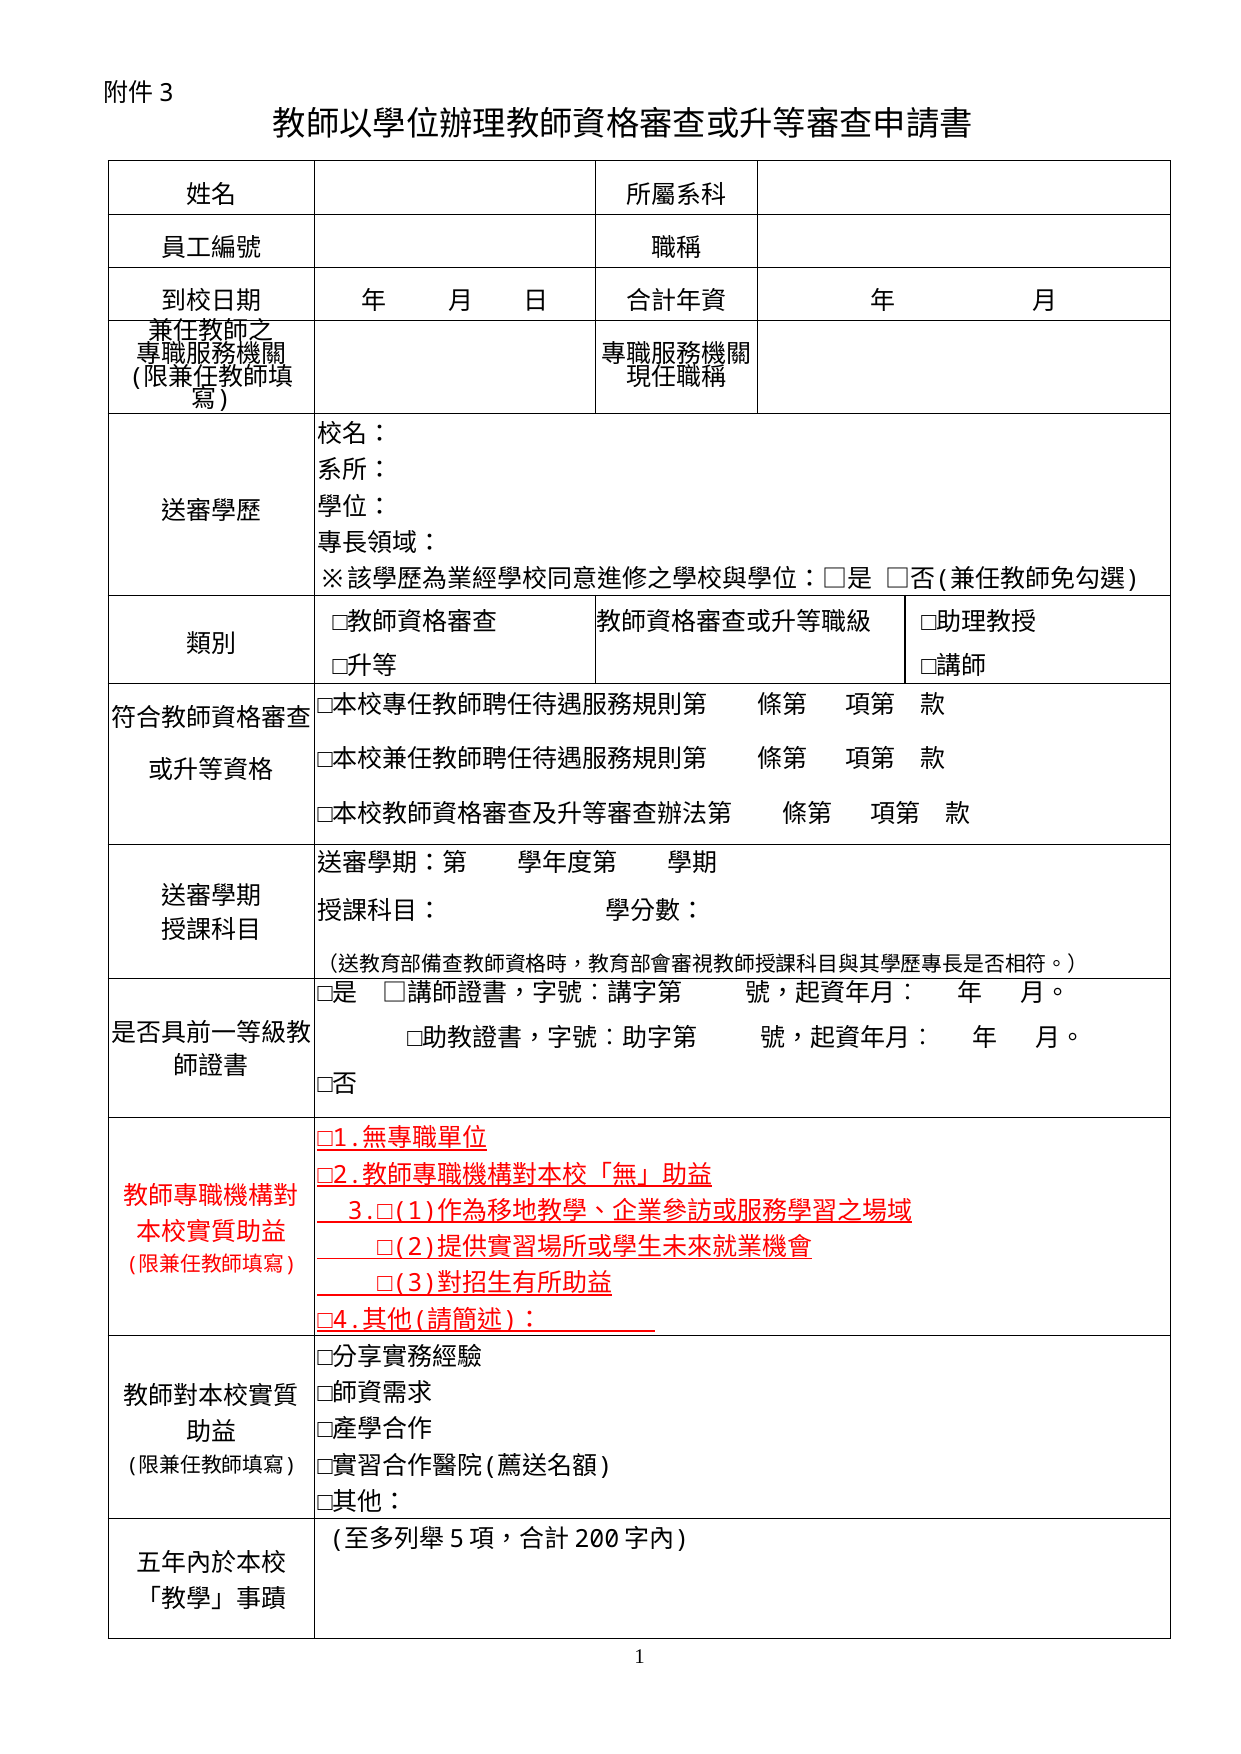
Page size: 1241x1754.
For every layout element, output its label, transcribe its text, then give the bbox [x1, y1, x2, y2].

table_cell [758, 321, 1170, 412]
table_cell 送審學期 授課科目 [109, 845, 314, 978]
table_cell □是 □講師證書，字號︰講字第 號，起資年月︰ 年 月。 □助教證書，字號︰助字第 號，起資年月︰ 年 月。 □否 [315, 979, 1170, 1117]
table_header [758, 161, 1170, 213]
table_cell 教師專職機構對本校實質助益 (限兼任教師填寫) [109, 1118, 314, 1335]
table_cell □分享實務經驗 □師資需求 □產學合作 □實習合作醫院(薦送名額) □其他： [315, 1336, 1170, 1518]
table_cell 年 月 [758, 268, 1170, 320]
table_cell 送審學歷 [109, 414, 314, 595]
table_cell □教師資格審查 □升等 [315, 596, 595, 683]
table_cell 兼任教師之 專職服務機關 (限兼任教師填寫) [109, 321, 314, 412]
table_cell 送審學期：第 學年度第 學期 授課科目： 學分數： （送教育部備查教師資格時，教育部會審視教師授課科目與其學歷專長是否相符。） [315, 845, 1170, 978]
table_cell 到校日期 [109, 268, 314, 320]
table_cell 是否具前一等級教師證書 [109, 979, 314, 1117]
table_header [315, 161, 595, 213]
table_cell 教師資格審查或升等職級 [596, 596, 904, 683]
table_cell 五年內於本校「教學」事蹟 [109, 1519, 314, 1638]
table_cell [315, 321, 595, 412]
table_cell 年 月 日 [315, 268, 595, 320]
table_cell □1.無專職單位 □2.教師專職機構對本校「無」助益 3.□(1)作為移地教學、企業參訪或服務學習之場域 □(2)提供實習場所或學生未來就業機會 □(3)對招生有所助益 □4.其他(請簡述)： [315, 1118, 1170, 1335]
table_cell 專職服務機關現任職稱 [596, 321, 757, 412]
table_cell 類別 [109, 596, 314, 683]
table_cell 教師對本校實質助益 (限兼任教師填寫) [109, 1336, 314, 1518]
table_cell □本校專任教師聘任待遇服務規則第 條第 項第 款 □本校兼任教師聘任待遇服務規則第 條第 項第 款 □本校教師資格審查及升等審查辦法第 條第 項第 款 [315, 684, 1170, 844]
table_header 所屬系科 [596, 161, 757, 213]
table_cell 職稱 [596, 215, 757, 267]
table_cell 合計年資 [596, 268, 757, 320]
table_cell [315, 215, 595, 267]
table_cell 符合教師資格審查或升等資格 [109, 684, 314, 844]
table_cell 員工編號 [109, 215, 314, 267]
table_header 姓名 [109, 161, 314, 213]
table_cell [758, 215, 1170, 267]
text 教師以學位辦理教師資格審查或升等審查申請書 [103, 108, 1175, 142]
table_cell 校名： 系所： 學位： 專長領域： ※該學歷為業經學校同意進修之學校與學位：□是 □否(兼任教師免勾選) [315, 414, 1170, 595]
table_cell □助理教授 □講師 [906, 596, 1170, 683]
text 附件3 [103, 75, 1175, 108]
table_cell (至多列舉5項，合計200字內) [315, 1519, 1170, 1638]
